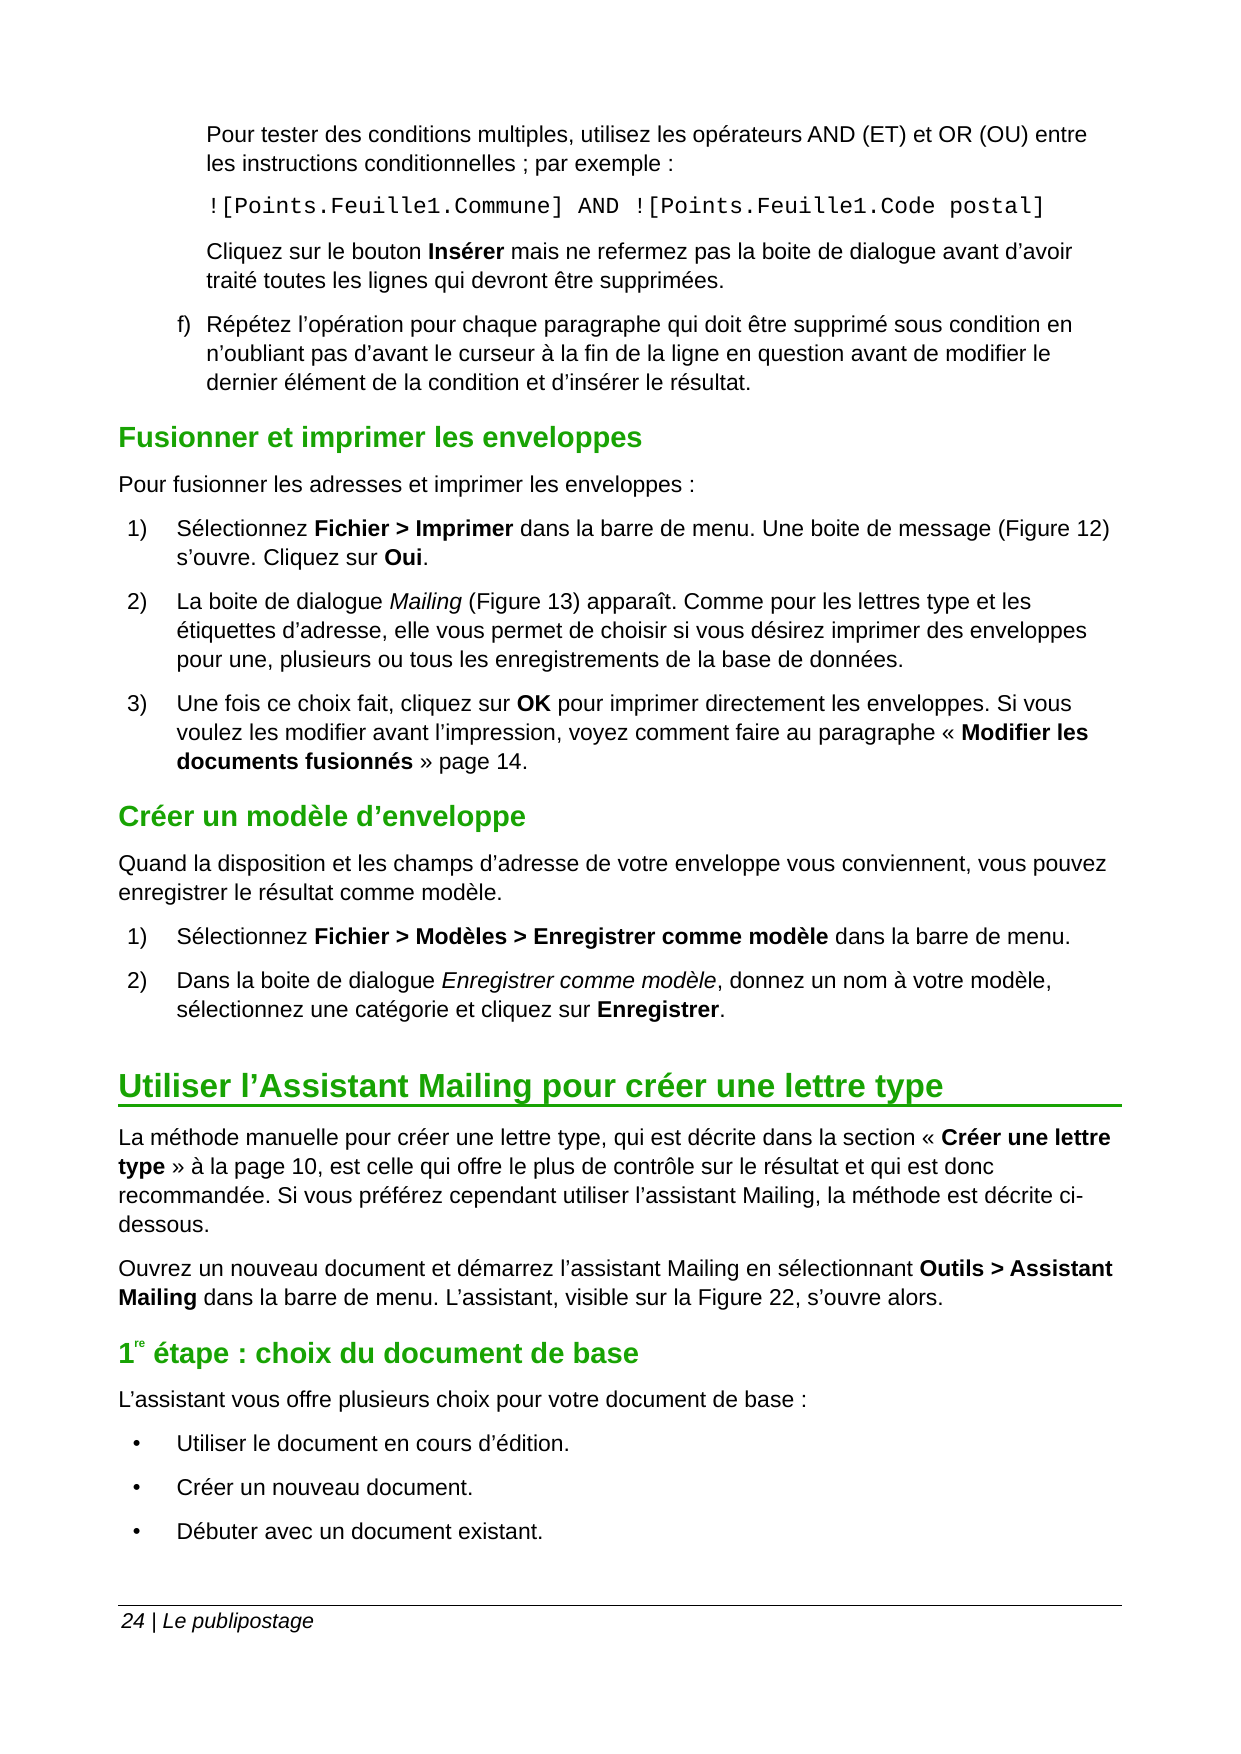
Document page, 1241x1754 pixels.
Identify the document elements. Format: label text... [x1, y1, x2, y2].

text Pour fusionner les adresses et imprimer les enveloppes : [118, 468, 1122, 497]
list Cliquez sur le bouton Insérer mais ne refermez pas la boite de dialogue avant d’avoir traité toutes les lignes qui devront être supprimées. [171, 235, 1122, 293]
text Quand la disposition et les champs d’adresse de votre enveloppe vous conviennent, vous pouvez enregistrer le résultat comme modèle. [118, 847, 1122, 906]
list Utiliser le document en cours d’édition. [133, 1427, 1122, 1457]
list La boite de dialogue Mailing (Figure 13) apparaît. Comme pour les lettres type et les étiquettes d’adresse, elle vous permet de choisir si vous désirez imprimer des enveloppes pour une, plusieurs ou tous les enregistrements de la base de données. [147, 585, 1122, 672]
subtitle Créer un modèle d’enveloppe [118, 803, 1122, 833]
list Une fois ce choix fait, cliquez sur OK pour imprimer directement les enveloppes. Si vous voulez les modifier avant l’impression, voyez comment faire au paragraphe « Modifier les documents fusionnés » page 14. [147, 687, 1122, 774]
subtitle 1ʳᵉ étape : choix du document de base [118, 1340, 1122, 1369]
list Créer un nouveau document. [133, 1471, 1122, 1500]
subtitle Fusionner et imprimer les enveloppes [118, 424, 1122, 453]
text L’assistant vous offre plusieurs choix pour votre document de base : [118, 1384, 1122, 1413]
list ![Points.Feuille1.Commune] AND ![Points.Feuille1.Code postal] [177, 191, 1122, 220]
subtitle Utiliser l’Assistant Mailing pour créer une lettre type [118, 1066, 1122, 1104]
text Ouvrez un nouveau document et démarrez l’assistant Mailing en sélectionnant Outils > Assistant Mailing dans la barre de menu. L’assistant, visible sur la Figure 22, s’ouvre alors. [118, 1252, 1122, 1311]
list Débuter avec un document existant. [133, 1515, 1122, 1544]
list Pour tester des conditions multiples, utilisez les opérateurs AND (ET) et OR (OU) entre les instructions conditionnelles ; par exemple : [171, 118, 1122, 176]
list Dans la boite de dialogue Enregistrer comme modèle, donnez un nom à votre modèle, sélectionnez une catégorie et cliquez sur Enregistrer. [147, 964, 1122, 1022]
text La méthode manuelle pour créer une lettre type, qui est décrite dans la section « Créer une lettre type » à la page 10, est celle qui offre le plus de contrôle sur le résultat et qui est donc recommandée. Si vous préférez cependant utiliser l’assistant Mailing, la méthode est décrite ci-dessous. [118, 1121, 1122, 1238]
list Sélectionnez Fichier > Modèles > Enregistrer comme modèle dans la barre de menu. [147, 920, 1122, 949]
list Répétez l’opération pour chaque paragraphe qui doit être supprimé sous condition en n’oubliant pas d’avant le curseur à la fin de la ligne en question avant de modifier le dernier élément de la condition et d’insérer le résultat. [171, 308, 1122, 395]
list Sélectionnez Fichier > Imprimer dans la barre de menu. Une boite de message (Figure 12) s’ouvre. Cliquez sur Oui. [147, 512, 1122, 570]
